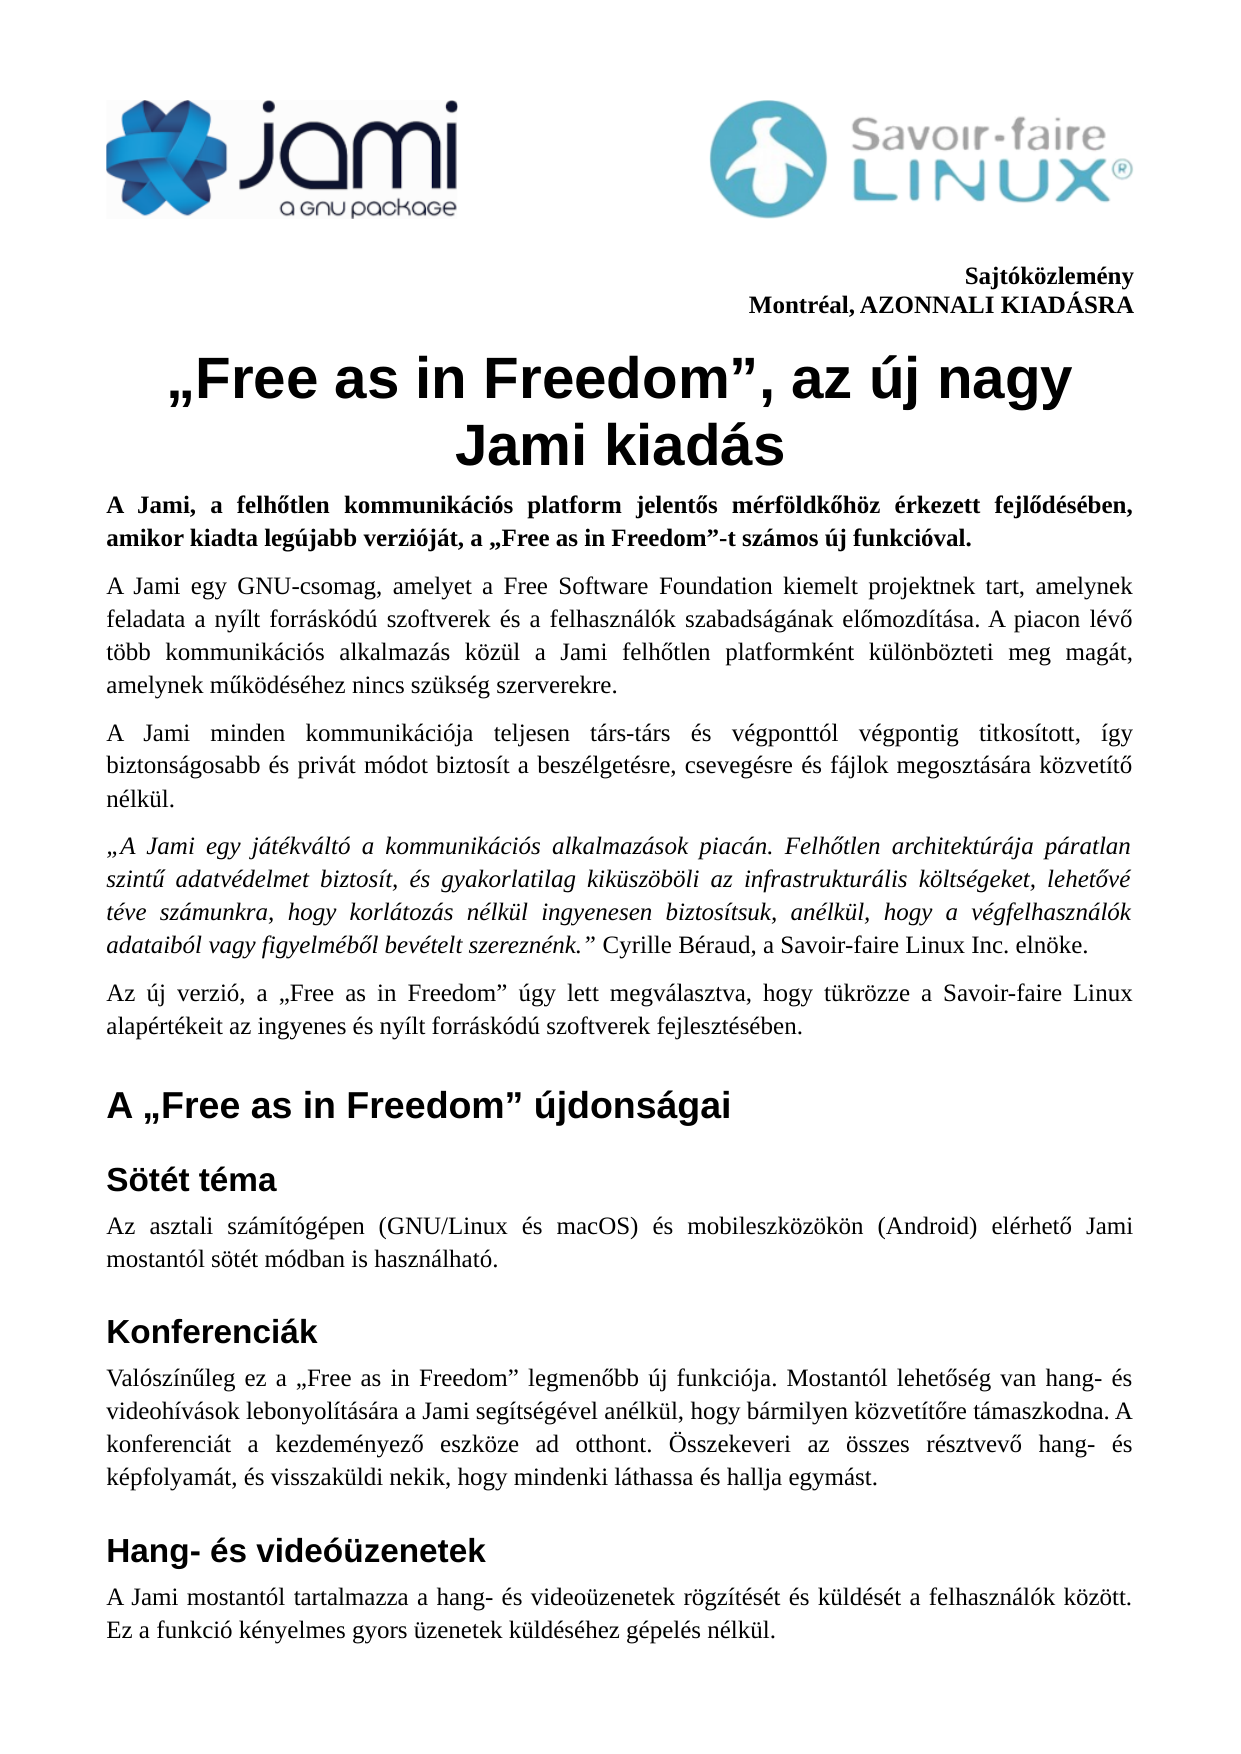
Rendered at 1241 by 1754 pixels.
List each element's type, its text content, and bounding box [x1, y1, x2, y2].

subtitle A „Free as in Freedom” újdonságai [106, 1083, 1134, 1127]
picture [709, 100, 1134, 219]
text A Jami minden kommunikációja teljesen társ-társ és végponttól végpontig titkosított, így biztonságosabb és privát módot biztosít a beszélgetésre, csevegésre és fájlok megosztására közvetítő nélkül. [106, 718, 1134, 812]
text Sajtóközlemény [106, 261, 1134, 290]
text A Jami egy GNU-csomag, amelyet a Free Software Foundation kiemelt projektnek tart, amelynek feladata a nyílt forráskódú szoftverek és a felhasználók szabadságának előmozdítása. A piacon lévő több kommunikációs alkalmazás közül a Jami felhőtlen platformként különbözteti meg magát, amelynek működéséhez nincs szükség szerverekre. [106, 571, 1134, 699]
text Montréal, AZONNALI KIADÁSRA [106, 290, 1134, 319]
text Valószínűleg ez a „Free as in Freedom” legmenőbb új funkciója. Mostantól lehetőség van hang- és videohívások lebonyolítására a Jami segítségével anélkül, hogy bármilyen közvetítőre támaszkodna. A konferenciát a kezdeményező eszköze ad otthont. Összekeveri az összes résztvevő hang- és képfolyamát, és visszaküldi nekik, hogy mindenki láthassa és hallja egymást. [106, 1363, 1134, 1491]
picture [106, 100, 458, 219]
text Az új verzió, a „Free as in Freedom” úgy lett megválasztva, hogy tükrözze a Savoir-faire Linux alapértékeit az ingyenes és nyílt forráskódú szoftverek fejlesztésében. [106, 978, 1134, 1040]
text A Jami, a felhőtlen kommunikációs platform jelentős mérföldkőhöz érkezett fejlődésében, amikor kiadta legújabb verzióját, a „Free as in Freedom”-t számos új funkcióval. [106, 490, 1134, 552]
text A Jami mostantól tartalmazza a hang- és videoüzenetek rögzítését és küldését a felhasználók között. Ez a funkció kényelmes gyors üzenetek küldéséhez gépelés nélkül. [106, 1582, 1134, 1643]
text „A Jami egy játékváltó a kommunikációs alkalmazások piacán. Felhőtlen architektúrája páratlan szintű adatvédelmet biztosít, és gyakorlatilag kiküszöböli az infrastrukturális költségeket, lehetővé téve számunkra, hogy korlátozás nélkül ingyenesen biztosítsuk, anélkül, hogy a végfelhasználók adataiból vagy figyelméből bevételt szereznénk.” Cyrille Béraud, a Savoir-faire Linux Inc. elnöke. [106, 831, 1134, 959]
subtitle Konferenciák [106, 1312, 1134, 1351]
title „Free as in Freedom”, az új nagy Jami kiadás [106, 344, 1134, 478]
subtitle Sötét téma [106, 1160, 1134, 1198]
text Az asztali számítógépen (GNU/Linux és macOS) és mobileszközökön (Android) elérhető Jami mostantól sötét módban is használható. [106, 1211, 1134, 1273]
subtitle Hang- és videóüzenetek [106, 1531, 1134, 1569]
